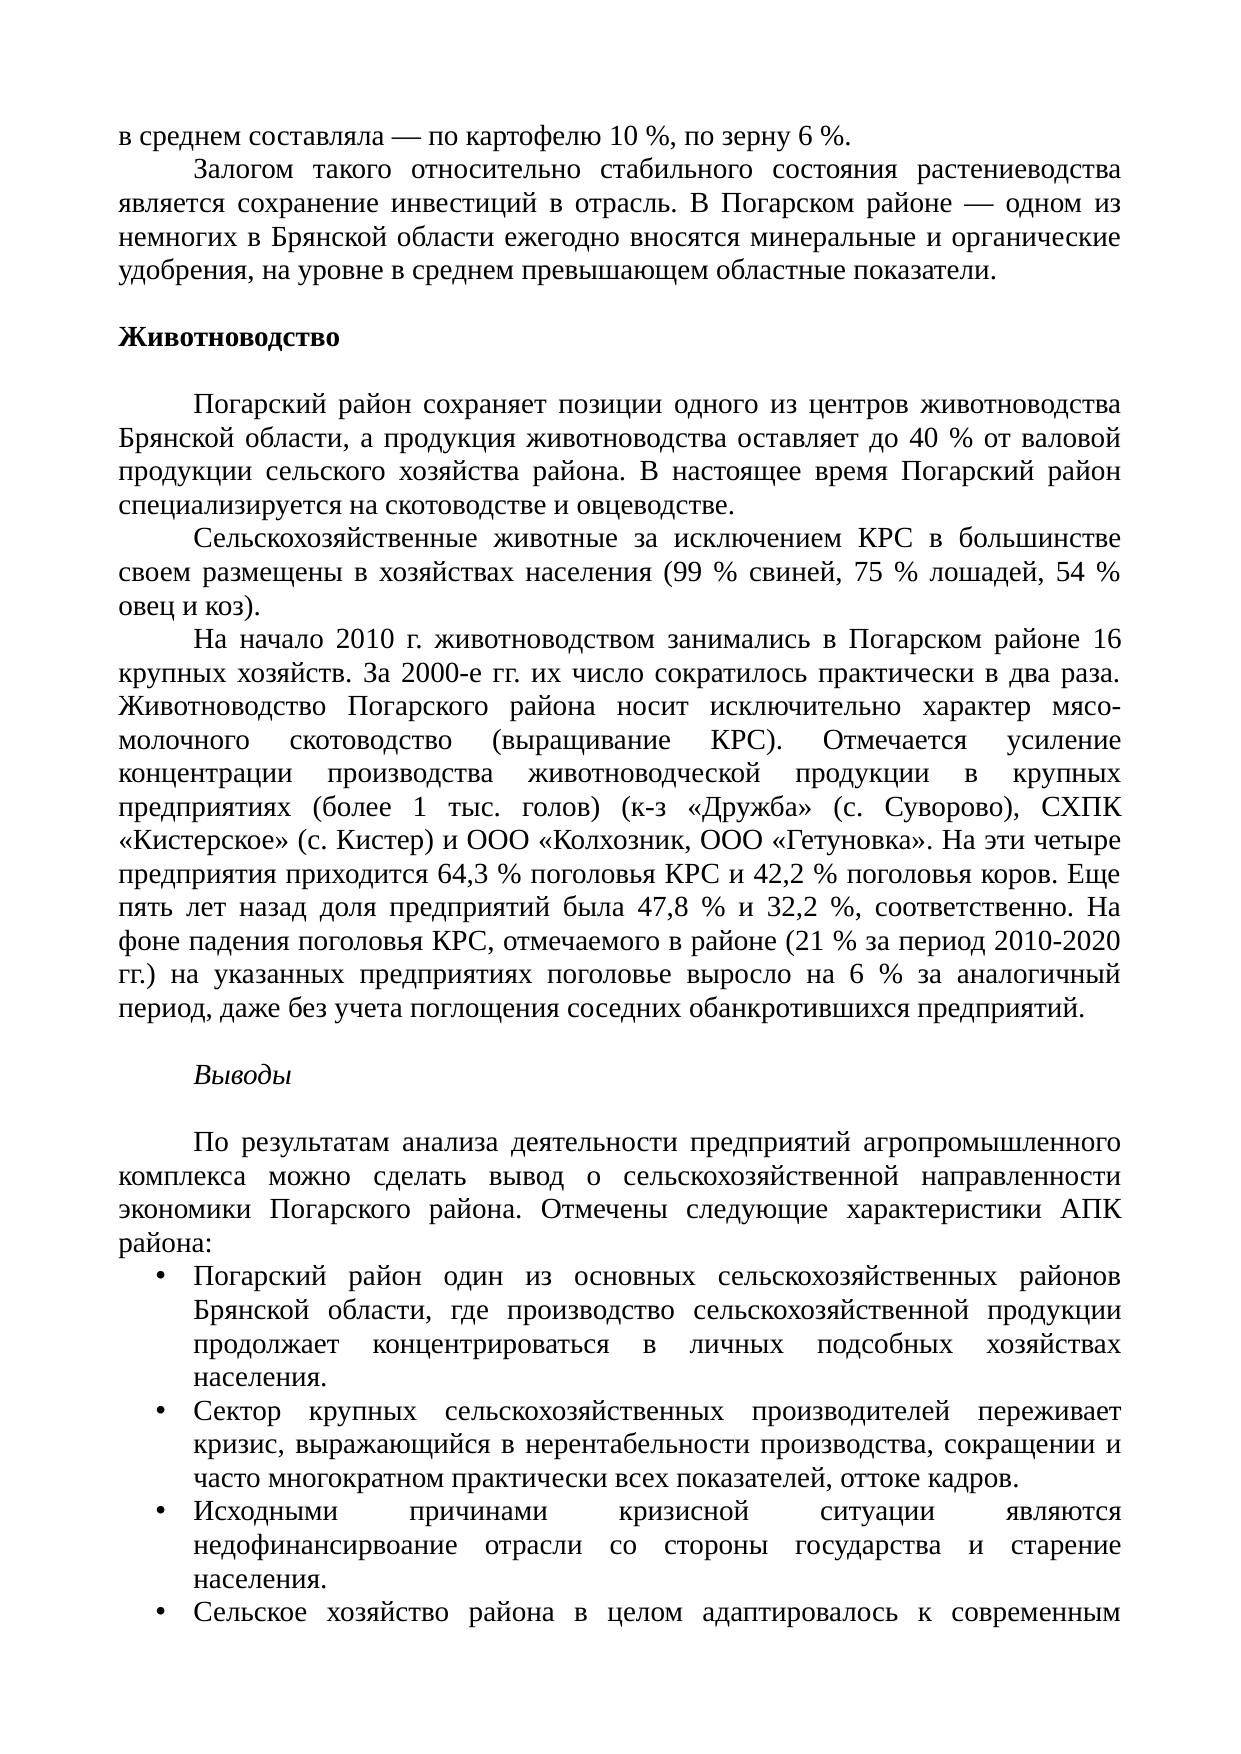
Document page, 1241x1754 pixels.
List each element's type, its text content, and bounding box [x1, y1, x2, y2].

list Сектор крупных сельскохозяйственных производителей переживает кризис, выражающийся в нерентабельности производства, сокращении и часто многократном практически всех показателей, оттоке кадров. [156, 1393, 1122, 1493]
text в среднем составляла — по картофелю 10 %, по зерну 6 %. [118, 118, 1122, 152]
list Исходными причинами кризисной ситуации являются недофинансирвоание отрасли со стороны государства и старение населения. [156, 1493, 1122, 1594]
text По результатам анализа деятельности предприятий агропромышленного комплекса можно сделать вывод о сельскохозяйственной направленности экономики Погарского района. Отмечены следующие характеристики АПК района: [118, 1124, 1122, 1258]
text Выводы [118, 1057, 1122, 1091]
text Животноводство [118, 319, 1122, 353]
text Сельскохозяйственные животные за исключением КРС в большинстве своем размещены в хозяйствах населения (99 % свиней, 75 % лошадей, 54 % овец и коз). [118, 521, 1122, 621]
text Погарский район сохраняет позиции одного из центров животноводства Брянской области, а продукция животноводства оставляет до 40 % от валовой продукции сельского хозяйства района. В настоящее время Погарский район специализируется на скотоводстве и овцеводстве. [118, 386, 1122, 521]
list Погарский район один из основных сельскохозяйственных районов Брянской области, где производство сельскохозяйственной продукции продолжает концентрироваться в личных подсобных хозяйствах населения. [156, 1258, 1122, 1393]
list Сельское хозяйство района в целом адаптировалось к современным [156, 1594, 1122, 1628]
text Залогом такого относительно стабильного состояния растениеводства является сохранение инвестиций в отрасль. В Погарском районе — одном из немногих в Брянской области ежегодно вносятся минеральные и органические удобрения, на уровне в среднем превышающем областные показатели. [118, 152, 1122, 286]
text На начало 2010 г. животноводством занимались в Погарском районе 16 крупных хозяйств. За 2000-е гг. их число сократилось практически в два раза. Животноводство Погарского района носит исключительно характер мясо-молочного скотоводство (выращивание КРС). Отмечается усиление концентрации производства животноводческой продукции в крупных предприятиях (более 1 тыс. голов) (к-з «Дружба» (с. Суворово), СХПК «Кистерское» (с. Кистер) и ООО «Колхозник, ООО «Гетуновка». На эти четыре предприятия приходится 64,3 % поголовья КРС и 42,2 % поголовья коров. Еще пять лет назад доля предприятий была 47,8 % и 32,2 %, соответственно. На фоне падения поголовья КРС, отмечаемого в районе (21 % за период 2010-2020 гг.) на указанных предприятиях поголовье выросло на 6 % за аналогичный период, даже без учета поглощения соседних обанкротившихся предприятий. [118, 621, 1122, 1024]
